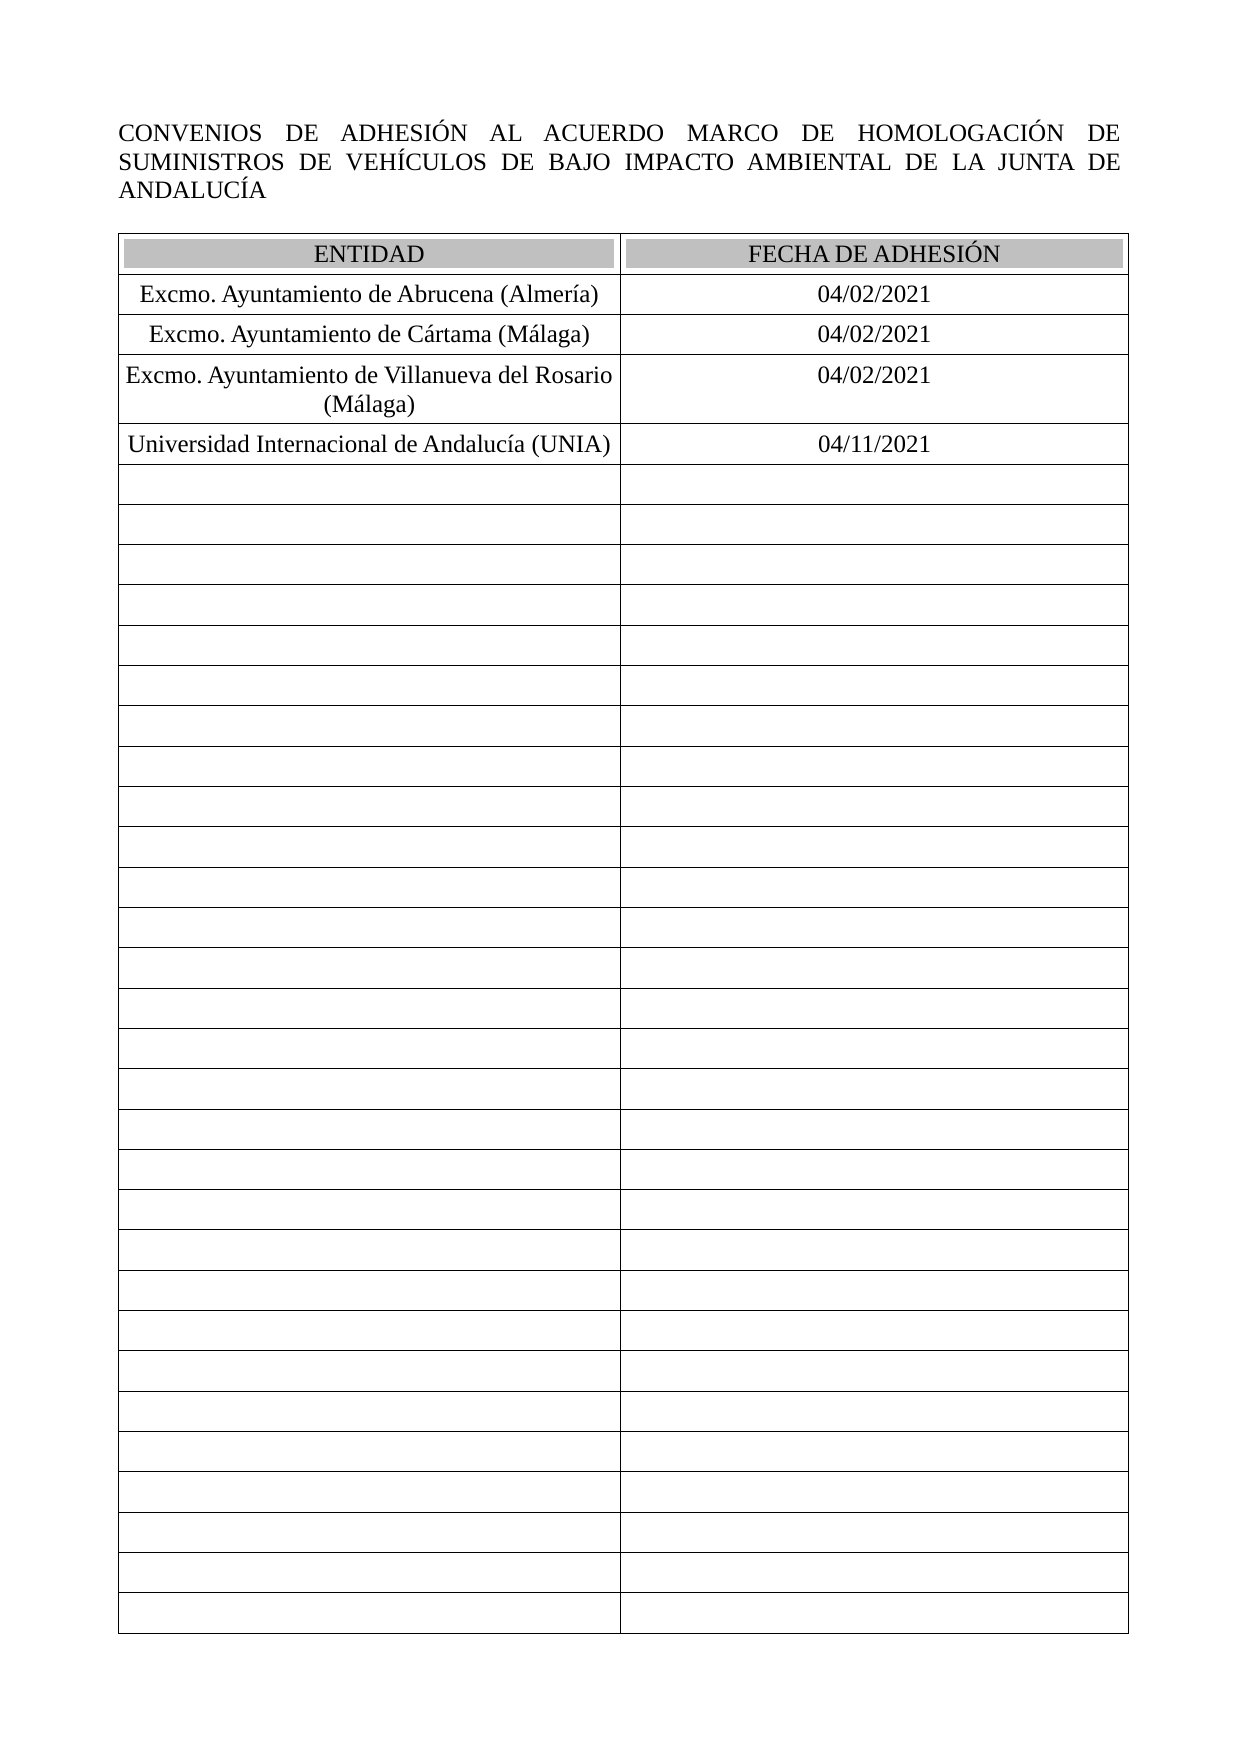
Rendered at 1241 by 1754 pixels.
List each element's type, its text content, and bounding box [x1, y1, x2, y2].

table_cell 04/02/2021 [621, 315, 1128, 354]
table_cell [119, 545, 620, 584]
table_cell [119, 1392, 620, 1431]
table_cell [621, 1311, 1128, 1350]
table_cell Excmo. Ayuntamiento de Cártama (Málaga) [119, 315, 620, 354]
table_cell [119, 1513, 620, 1552]
table_cell [621, 747, 1128, 786]
table_cell [119, 747, 620, 786]
table_cell [119, 827, 620, 867]
table_cell [119, 1150, 620, 1189]
table_cell [119, 1190, 620, 1229]
table_cell [621, 1069, 1128, 1108]
table_cell [621, 1230, 1128, 1270]
table_header ENTIDAD [119, 234, 620, 273]
table_cell [621, 1351, 1128, 1391]
table_cell Universidad Internacional de Andalucía (UNIA) [119, 424, 620, 463]
table_cell [621, 1029, 1128, 1068]
table_cell [621, 868, 1128, 907]
table_cell [119, 666, 620, 705]
table_cell Excmo. Ayuntamiento de Abrucena (Almería) [119, 275, 620, 314]
table_cell [119, 465, 620, 504]
table_cell [621, 1110, 1128, 1149]
table_cell [621, 908, 1128, 947]
table_cell [119, 908, 620, 947]
table_cell [119, 1311, 620, 1350]
table_cell 04/02/2021 [621, 355, 1128, 423]
table_cell [621, 626, 1128, 665]
table_cell 04/11/2021 [621, 424, 1128, 463]
table_cell [119, 626, 620, 665]
table_cell [621, 706, 1128, 746]
table_cell [119, 706, 620, 746]
table_cell [621, 585, 1128, 625]
table_cell [621, 465, 1128, 504]
table_cell [621, 948, 1128, 987]
table_cell [119, 989, 620, 1028]
table_cell [119, 1230, 620, 1270]
table_cell [119, 948, 620, 987]
table_cell [621, 1271, 1128, 1310]
table_cell [119, 1271, 620, 1310]
table_cell [621, 505, 1128, 544]
table_cell [119, 505, 620, 544]
table_cell [119, 1472, 620, 1512]
table_cell 04/02/2021 [621, 275, 1128, 314]
table_cell [119, 1110, 620, 1149]
table_cell [119, 868, 620, 907]
table_cell [621, 1392, 1128, 1431]
table_header FECHA DE ADHESIÓN [621, 234, 1128, 273]
table_cell [119, 1069, 620, 1108]
table_cell [119, 1351, 620, 1391]
table_cell [621, 1553, 1128, 1592]
table_cell [621, 1432, 1128, 1471]
table_cell [621, 787, 1128, 826]
table_cell [119, 1432, 620, 1471]
table_cell [119, 1553, 620, 1592]
table_cell [119, 585, 620, 625]
table_cell [621, 1472, 1128, 1512]
table_cell [621, 827, 1128, 867]
table_cell [621, 1150, 1128, 1189]
table_cell [119, 1593, 620, 1632]
table_cell [621, 1593, 1128, 1632]
table_cell [621, 666, 1128, 705]
table_cell Excmo. Ayuntamiento de Villanueva del Rosario (Málaga) [119, 355, 620, 423]
text CONVENIOS DE ADHESIÓN AL ACUERDO MARCO DE HOMOLOGACIÓN DE SUMINISTROS DE VEHÍCULOS DE BAJO IMPACTO AMBIENTAL DE LA JUNTA DE ANDALUCÍA [118, 118, 1122, 204]
table_cell [621, 545, 1128, 584]
table_cell [119, 787, 620, 826]
table_cell [621, 1513, 1128, 1552]
table_cell [119, 1029, 620, 1068]
table_cell [621, 989, 1128, 1028]
table_cell [621, 1190, 1128, 1229]
